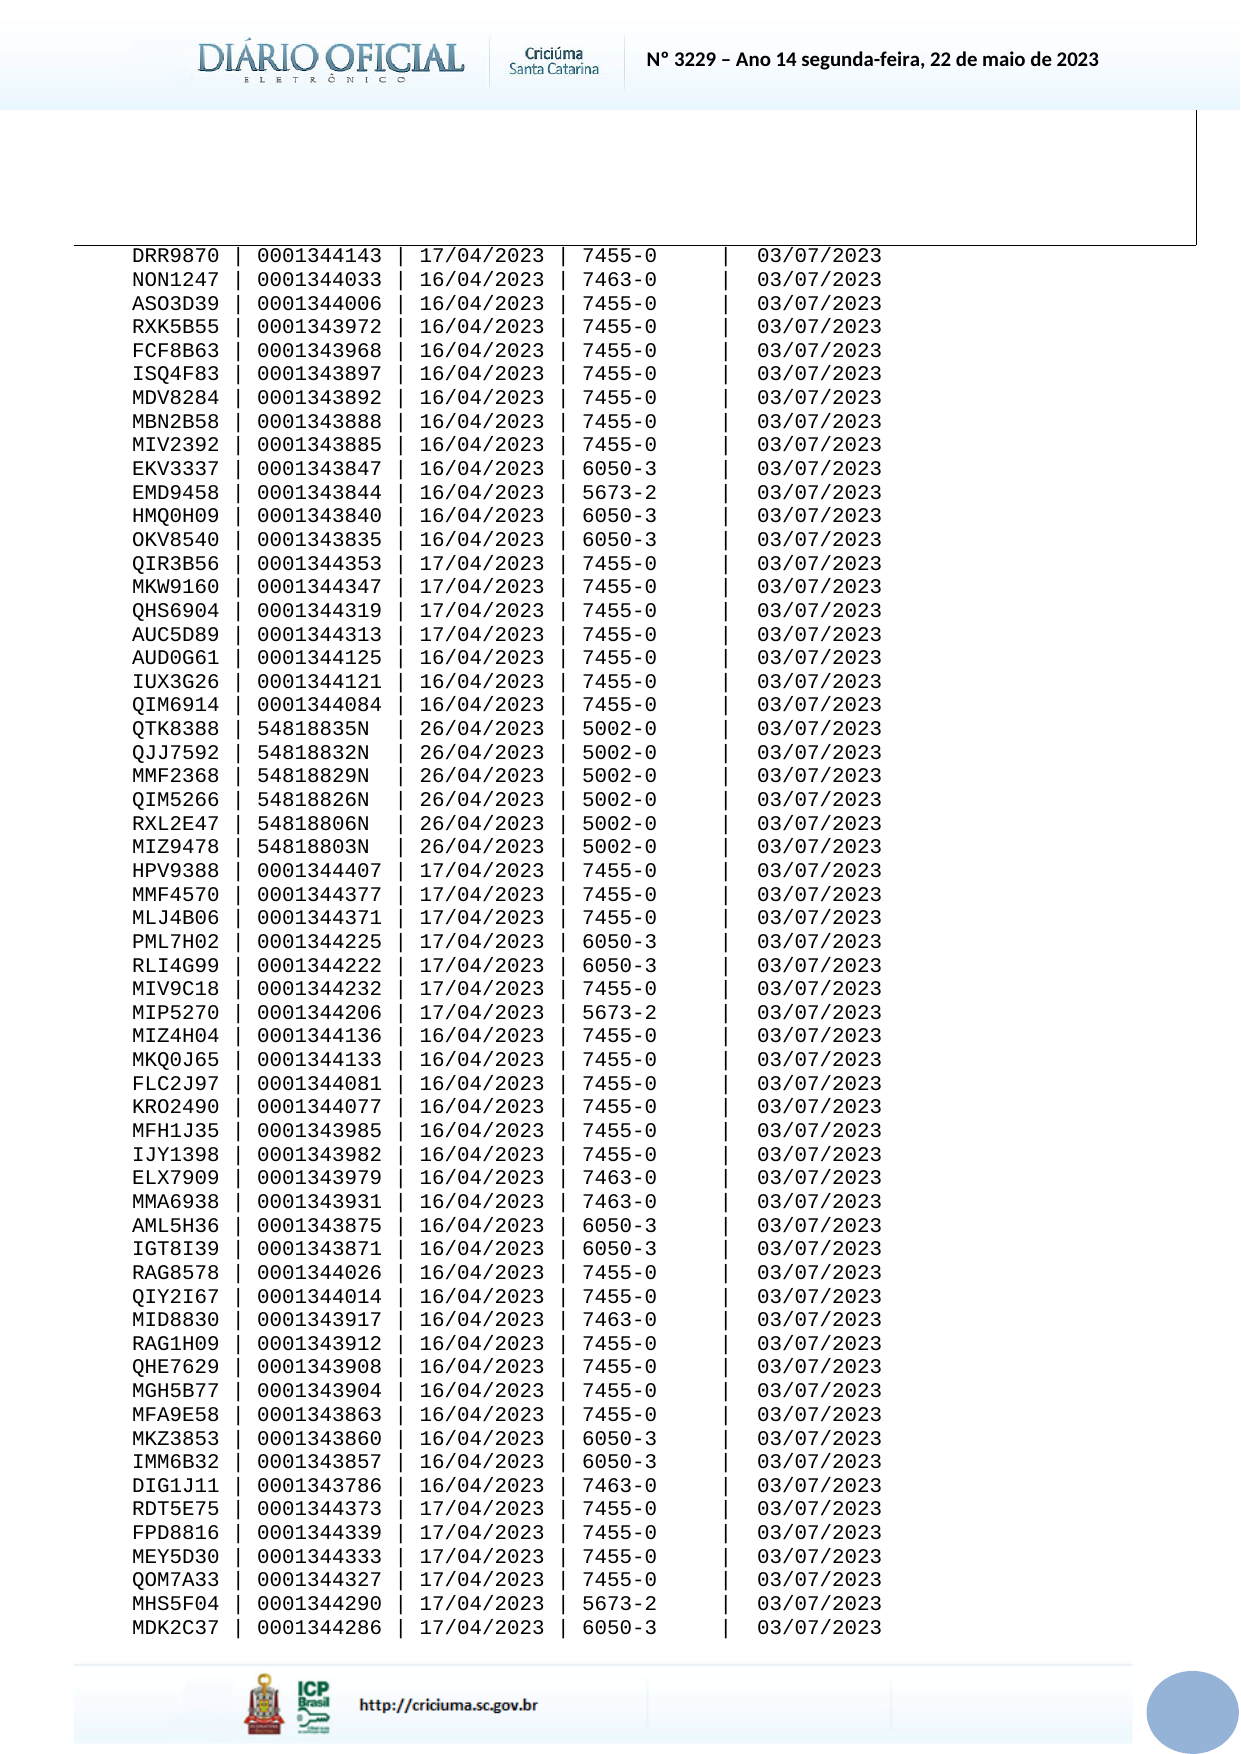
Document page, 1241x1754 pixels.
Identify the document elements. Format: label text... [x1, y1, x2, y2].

text AUC5D89 | 0001344313 | 17/04/2023 | 7455-0 | 03/07/2023 [44, 623, 1196, 647]
text MID8830 | 0001343917 | 16/04/2023 | 7463-0 | 03/07/2023 [44, 1309, 1196, 1333]
text PML7H02 | 0001344225 | 17/04/2023 | 6050-3 | 03/07/2023 [44, 931, 1196, 954]
text HMQ0H09 | 0001343840 | 16/04/2023 | 6050-3 | 03/07/2023 [44, 505, 1196, 529]
text MIV9C18 | 0001344232 | 17/04/2023 | 7455-0 | 03/07/2023 [44, 978, 1196, 1002]
text QOM7A33 | 0001344327 | 17/04/2023 | 7455-0 | 03/07/2023 [44, 1569, 1196, 1593]
text AUD0G61 | 0001344125 | 16/04/2023 | 7455-0 | 03/07/2023 [44, 647, 1196, 671]
text RAG1H09 | 0001343912 | 16/04/2023 | 7455-0 | 03/07/2023 [44, 1333, 1196, 1357]
text FCF8B63 | 0001343968 | 16/04/2023 | 7455-0 | 03/07/2023 [44, 340, 1196, 363]
text FLC2J97 | 0001344081 | 16/04/2023 | 7455-0 | 03/07/2023 [44, 1073, 1196, 1096]
text QIM5266 | 54818826N | 26/04/2023 | 5002-0 | 03/07/2023 [44, 789, 1196, 813]
text RLI4G99 | 0001344222 | 17/04/2023 | 6050-3 | 03/07/2023 [44, 954, 1196, 978]
text RXK5B55 | 0001343972 | 16/04/2023 | 7455-0 | 03/07/2023 [44, 316, 1196, 340]
text MIZ9478 | 54818803N | 26/04/2023 | 5002-0 | 03/07/2023 [44, 836, 1196, 860]
text MKQ0J65 | 0001344133 | 16/04/2023 | 7455-0 | 03/07/2023 [44, 1049, 1196, 1073]
text IUX3G26 | 0001344121 | 16/04/2023 | 7455-0 | 03/07/2023 [44, 671, 1196, 694]
text MMA6938 | 0001343931 | 16/04/2023 | 7463-0 | 03/07/2023 [44, 1191, 1196, 1215]
text ASO3D39 | 0001344006 | 16/04/2023 | 7455-0 | 03/07/2023 [44, 292, 1196, 316]
text DRR9870 | 0001344143 | 17/04/2023 | 7455-0 | 03/07/2023 [44, 245, 1196, 269]
text MEY5D30 | 0001344333 | 17/04/2023 | 7455-0 | 03/07/2023 [44, 1546, 1196, 1569]
text IJY1398 | 0001343982 | 16/04/2023 | 7455-0 | 03/07/2023 [44, 1144, 1196, 1167]
text HPV9388 | 0001344407 | 17/04/2023 | 7455-0 | 03/07/2023 [44, 860, 1196, 884]
text MGH5B77 | 0001343904 | 16/04/2023 | 7455-0 | 03/07/2023 [44, 1380, 1196, 1404]
text MHS5F04 | 0001344290 | 17/04/2023 | 5673-2 | 03/07/2023 [44, 1593, 1196, 1617]
text MBN2B58 | 0001343888 | 16/04/2023 | 7455-0 | 03/07/2023 [44, 411, 1196, 434]
text MIZ4H04 | 0001344136 | 16/04/2023 | 7455-0 | 03/07/2023 [44, 1026, 1196, 1049]
text ELX7909 | 0001343979 | 16/04/2023 | 7463-0 | 03/07/2023 [44, 1167, 1196, 1191]
text AML5H36 | 0001343875 | 16/04/2023 | 6050-3 | 03/07/2023 [44, 1215, 1196, 1238]
text QIR3B56 | 0001344353 | 17/04/2023 | 7455-0 | 03/07/2023 [44, 553, 1196, 576]
text QIM6914 | 0001344084 | 16/04/2023 | 7455-0 | 03/07/2023 [44, 694, 1196, 718]
text QIY2I67 | 0001344014 | 16/04/2023 | 7455-0 | 03/07/2023 [44, 1286, 1196, 1309]
text MIV2392 | 0001343885 | 16/04/2023 | 7455-0 | 03/07/2023 [44, 434, 1196, 458]
text DIG1J11 | 0001343786 | 16/04/2023 | 7463-0 | 03/07/2023 [44, 1475, 1196, 1498]
text QHS6904 | 0001344319 | 17/04/2023 | 7455-0 | 03/07/2023 [44, 600, 1196, 623]
text MDK2C37 | 0001344286 | 17/04/2023 | 6050-3 | 03/07/2023 [44, 1617, 1196, 1640]
text MIP5270 | 0001344206 | 17/04/2023 | 5673-2 | 03/07/2023 [44, 1002, 1196, 1026]
text MFA9E58 | 0001343863 | 16/04/2023 | 7455-0 | 03/07/2023 [44, 1404, 1196, 1427]
text OKV8540 | 0001343835 | 16/04/2023 | 6050-3 | 03/07/2023 [44, 529, 1196, 553]
text IMM6B32 | 0001343857 | 16/04/2023 | 6050-3 | 03/07/2023 [44, 1451, 1196, 1475]
text EKV3337 | 0001343847 | 16/04/2023 | 6050-3 | 03/07/2023 [44, 458, 1196, 482]
text MKW9160 | 0001344347 | 17/04/2023 | 7455-0 | 03/07/2023 [44, 576, 1196, 600]
text NON1247 | 0001344033 | 16/04/2023 | 7463-0 | 03/07/2023 [44, 269, 1196, 292]
text RAG8578 | 0001344026 | 16/04/2023 | 7455-0 | 03/07/2023 [44, 1262, 1196, 1286]
text ISQ4F83 | 0001343897 | 16/04/2023 | 7455-0 | 03/07/2023 [44, 363, 1196, 387]
text QJJ7592 | 54818832N | 26/04/2023 | 5002-0 | 03/07/2023 [44, 742, 1196, 765]
text MMF2368 | 54818829N | 26/04/2023 | 5002-0 | 03/07/2023 [44, 765, 1196, 789]
text MKZ3853 | 0001343860 | 16/04/2023 | 6050-3 | 03/07/2023 [44, 1427, 1196, 1451]
text QHE7629 | 0001343908 | 16/04/2023 | 7455-0 | 03/07/2023 [44, 1357, 1196, 1380]
text MFH1J35 | 0001343985 | 16/04/2023 | 7455-0 | 03/07/2023 [44, 1120, 1196, 1144]
text FPD8816 | 0001344339 | 17/04/2023 | 7455-0 | 03/07/2023 [44, 1522, 1196, 1546]
text KRO2490 | 0001344077 | 16/04/2023 | 7455-0 | 03/07/2023 [44, 1096, 1196, 1120]
text MDV8284 | 0001343892 | 16/04/2023 | 7455-0 | 03/07/2023 [44, 387, 1196, 411]
text EMD9458 | 0001343844 | 16/04/2023 | 5673-2 | 03/07/2023 [44, 482, 1196, 505]
text RDT5E75 | 0001344373 | 17/04/2023 | 7455-0 | 03/07/2023 [44, 1498, 1196, 1522]
text QTK8388 | 54818835N | 26/04/2023 | 5002-0 | 03/07/2023 [44, 718, 1196, 742]
text MMF4570 | 0001344377 | 17/04/2023 | 7455-0 | 03/07/2023 [44, 884, 1196, 907]
text MLJ4B06 | 0001344371 | 17/04/2023 | 7455-0 | 03/07/2023 [44, 907, 1196, 931]
text RXL2E47 | 54818806N | 26/04/2023 | 5002-0 | 03/07/2023 [44, 813, 1196, 836]
text IGT8I39 | 0001343871 | 16/04/2023 | 6050-3 | 03/07/2023 [44, 1238, 1196, 1262]
